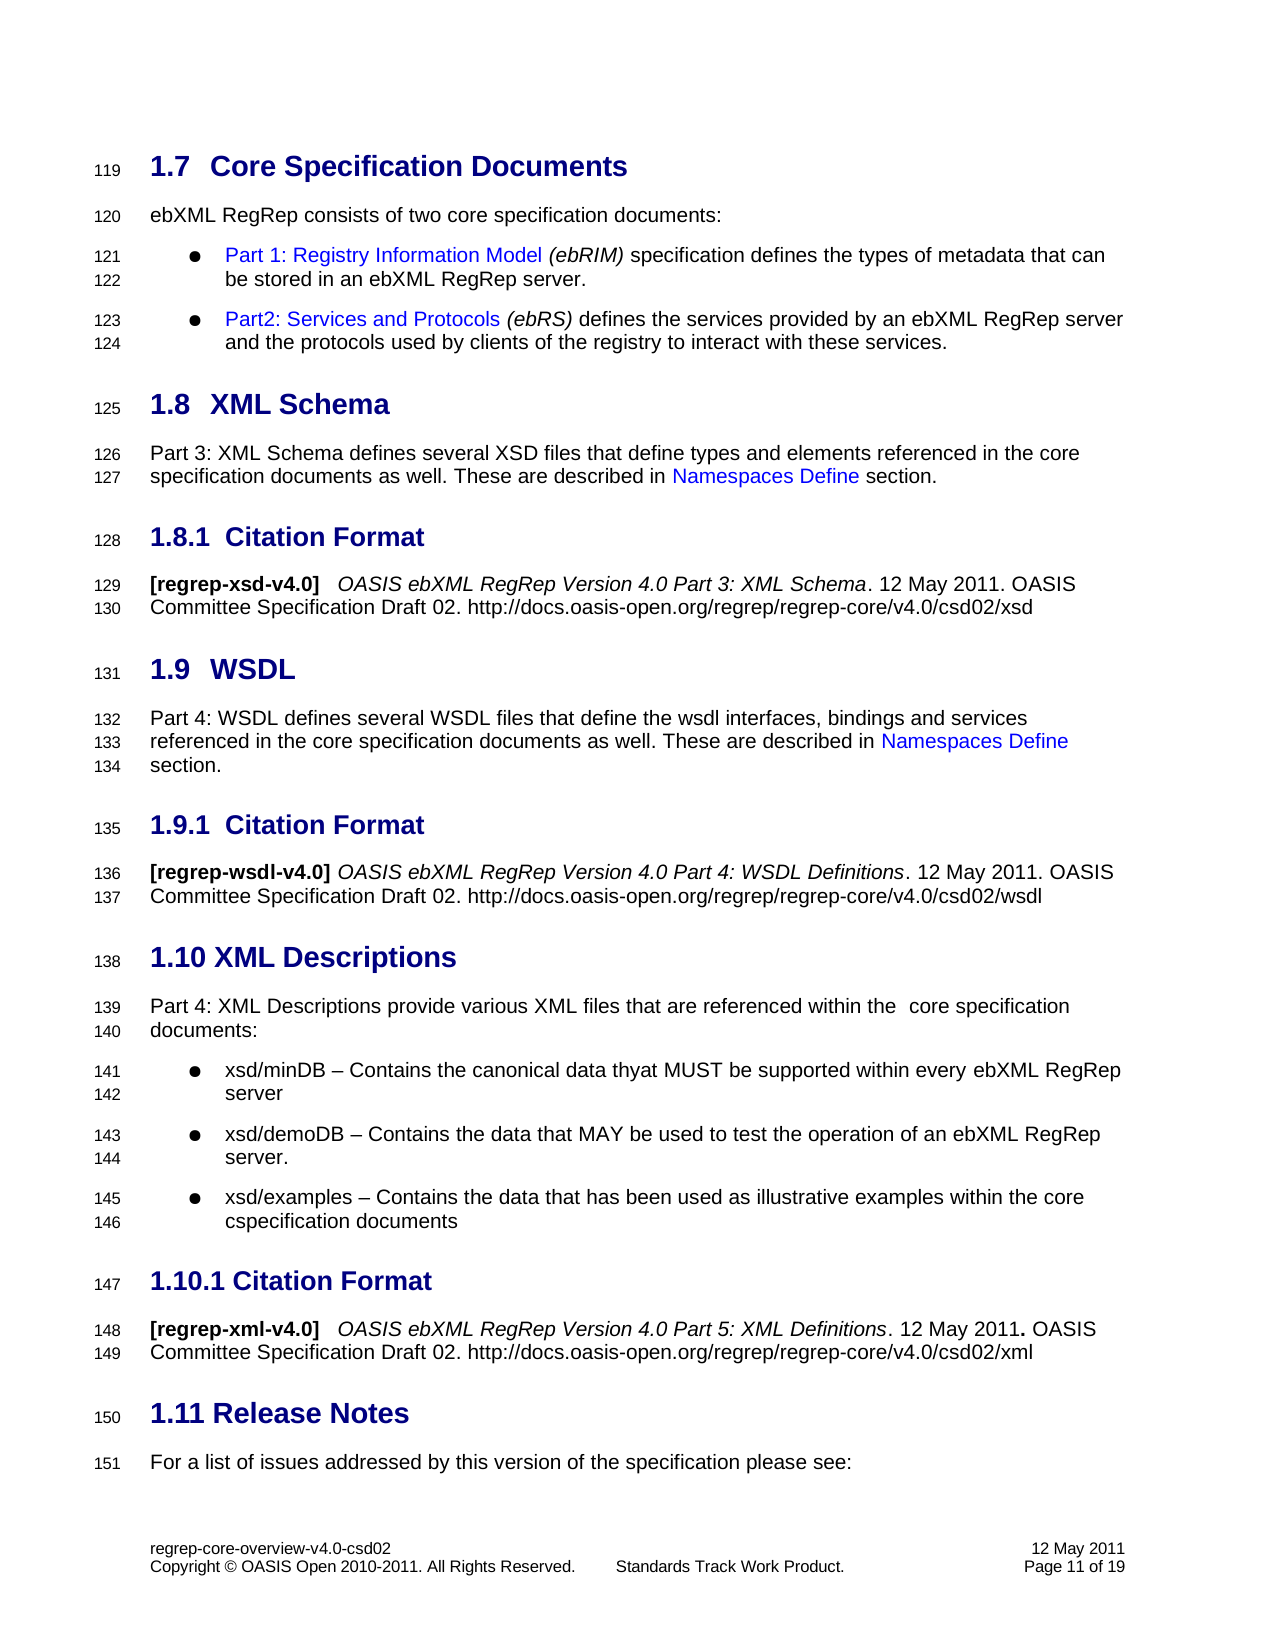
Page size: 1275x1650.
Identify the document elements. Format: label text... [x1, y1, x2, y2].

list xsd/minDB – Contains the canonical data thyat MUST be supported within every ebXML RegRep server [187, 1058, 1125, 1105]
text ebXML RegRep consists of two core specification documents: [150, 203, 1125, 227]
list xsd/demoDB – Contains the data that MAY be used to test the operation of an ebXML RegRep server. [187, 1122, 1125, 1169]
text [regrep-wsdl-v4.0] OASIS ebXML RegRep Version 4.0 Part 4: WSDL Definitions. 12 May 2011. OASIS Committee Specification Draft 02. http://docs.oasis-open.org/regrep/regrep-core/v4.0/csd02/wsdl [150, 861, 1125, 908]
list Part2: Services and Protocols (ebRS) defines the services provided by an ebXML RegRep server and the protocols used by clients of the registry to interact with these services. [187, 307, 1125, 354]
subtitle Citation Format [150, 810, 1125, 840]
subtitle Citation Format [150, 1266, 1125, 1296]
text Part 3: XML Schema defines several XSD files that define types and elements referenced in the core specification documents as well. These are described in Namespaces Define section. [150, 441, 1125, 488]
subtitle WSDL [150, 653, 1125, 685]
subtitle XML Schema [150, 388, 1125, 420]
text [regrep-xml-v4.0] OASIS ebXML RegRep Version 4.0 Part 5: XML Definitions. 12 May 2011. OASIS Committee Specification Draft 02. http://docs.oasis-open.org/regrep/regrep-core/v4.0/csd02/xml [150, 1317, 1125, 1364]
text [regrep-xsd-v4.0] OASIS ebXML RegRep Version 4.0 Part 3: XML Schema. 12 May 2011. OASIS Committee Specification Draft 02. http://docs.oasis-open.org/regrep/regrep-core/v4.0/csd02/xsd [150, 572, 1125, 619]
subtitle XML Descriptions [150, 941, 1125, 974]
list Part 1: Registry Information Model (ebRIM) specification defines the types of metadata that can be stored in an ebXML RegRep server. [187, 243, 1125, 291]
subtitle Core Specification Documents [150, 150, 1125, 182]
subtitle Citation Format [150, 521, 1125, 551]
text For a list of issues addressed by this version of the specification please see: [150, 1451, 1125, 1474]
list xsd/examples – Contains the data that has been used as illustrative examples within the core cspecification documents [187, 1186, 1125, 1233]
text Part 4: WSDL defines several WSDL files that define the wsdl interfaces, bindings and services referenced in the core specification documents as well. These are described in Namespaces Define section. [150, 706, 1125, 777]
text Part 4: XML Descriptions provide various XML files that are referenced within the core specification documents: [150, 994, 1125, 1042]
subtitle Release Notes [150, 1397, 1125, 1430]
